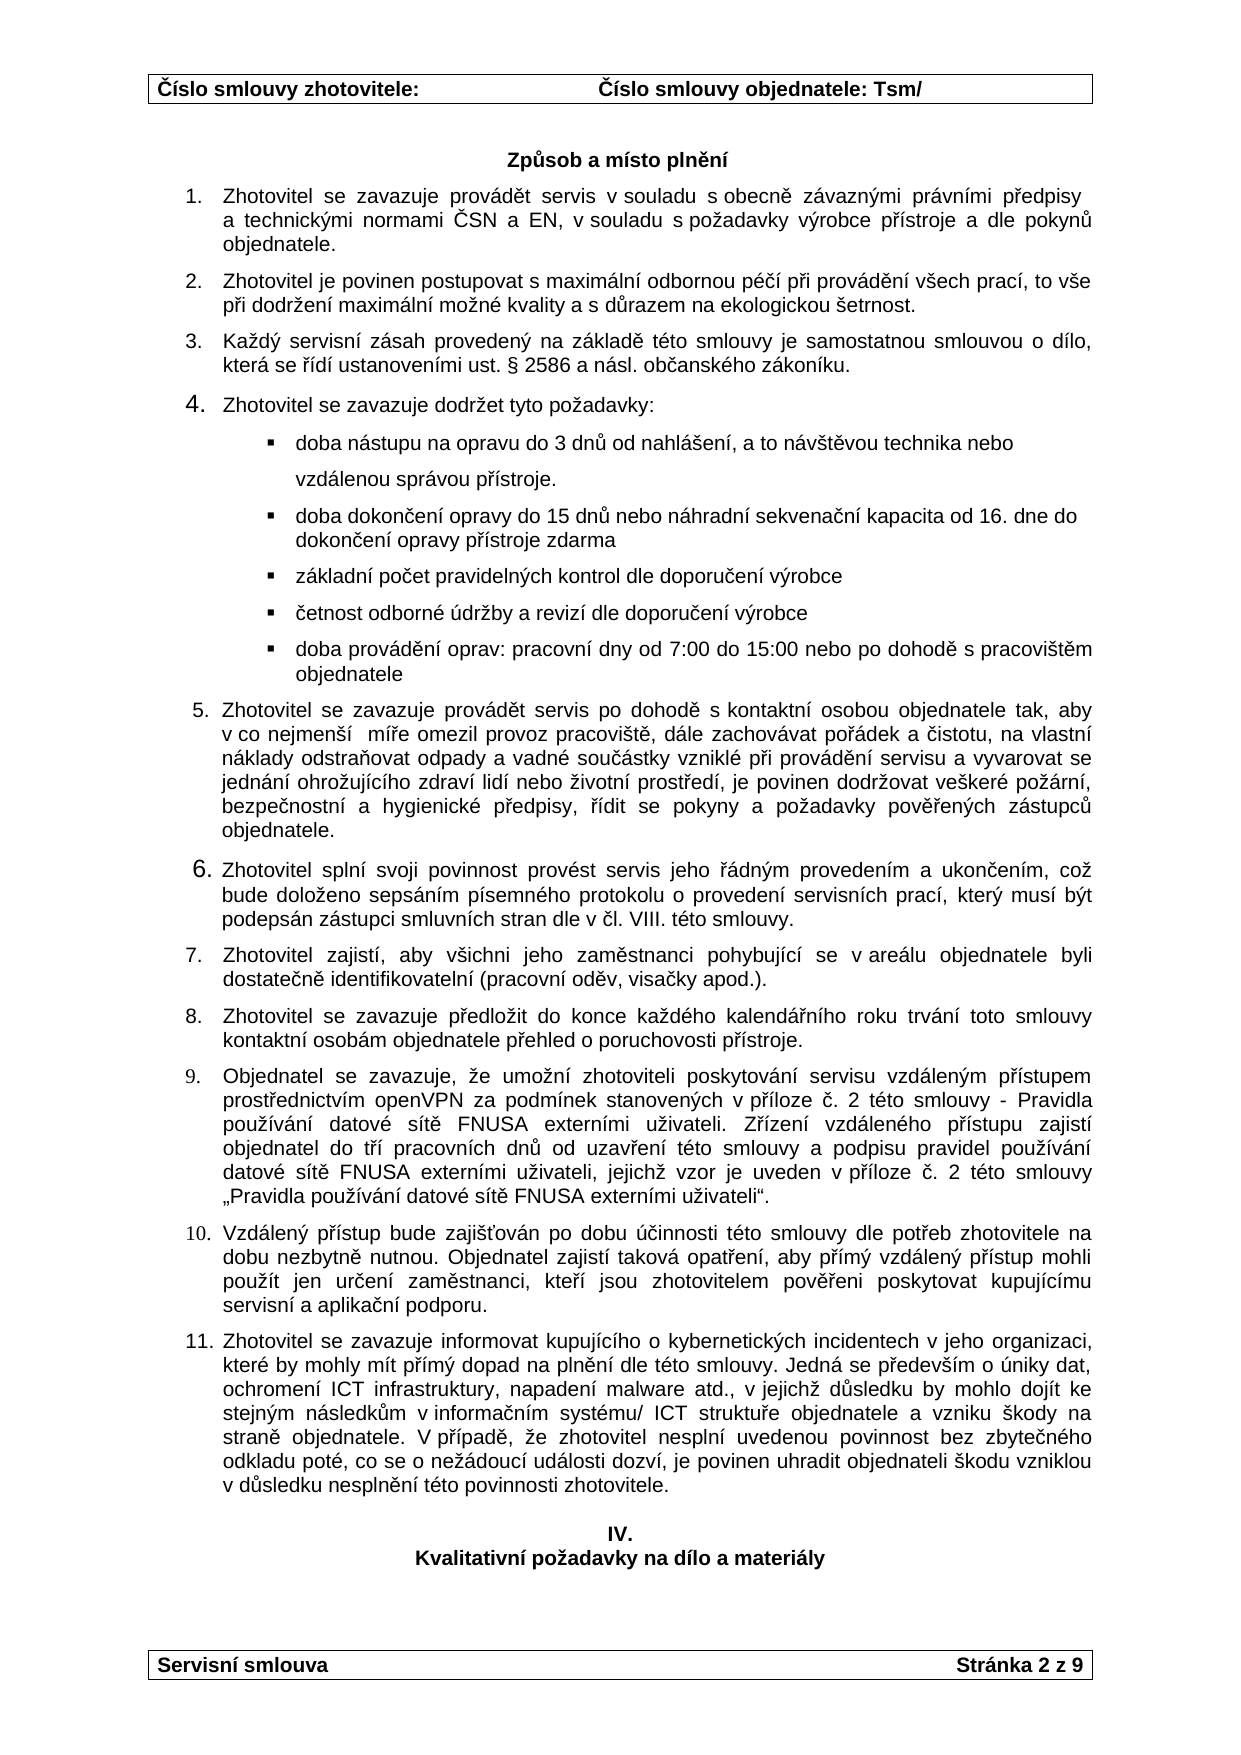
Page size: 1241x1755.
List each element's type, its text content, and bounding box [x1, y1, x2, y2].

list Zhotovitel se zavazuje provádět servis po dohodě s kontaktní osobou objednatele tak, aby v co nejmenší míře omezil provoz pracoviště, dále zachovávat pořádek a čistotu, na vlastní náklady odstraňovat odpady a vadné součástky vzniklé při provádění servisu a vyvarovat se jednání ohrožujícího zdraví lidí nebo životní prostředí, je povinen dodržovat veškeré požární, bezpečnostní a hygienické předpisy, řídit se pokyny a požadavky pověřených zástupců objednatele. [192, 698, 1093, 842]
list četnost odborné údržby a revizí dle doporučení výrobce [266, 601, 1093, 625]
list doba nástupu na opravu do 3 dnů od nahlášení, a to návštěvou technika nebo [266, 431, 1093, 455]
text Kvalitativní požadavky na dílo a materiály [148, 1546, 1093, 1570]
text vzdálenou správou přístroje. [295, 467, 1093, 491]
list Objednatel se zavazuje, že umožní zhotoviteli poskytování servisu vzdáleným přístupem prostřednictvím openVPN za podmínek stanovených v příloze č. 2 této smlouvy - Pravidla používání datové sítě FNUSA externími uživateli. Zřízení vzdáleného přístupu zajistí objednatel do tří pracovních dnů od uzavření této smlouvy a podpisu pravidel používání datové sítě FNUSA externími uživateli, jejichž vzor je uveden v příloze č. 2 této smlouvy „Pravidla používání datové sítě FNUSA externími uživateli“. [185, 1064, 1093, 1208]
list Zhotovitel je povinen postupovat s maximální odbornou péčí při provádění všech prací, to vše při dodržení maximální možné kvality a s důrazem na ekologickou šetrnost. [185, 268, 1093, 316]
list doba dokončení opravy do 15 dnů nebo náhradní sekvenační kapacita od 16. dne do dokončení opravy přístroje zdarma [266, 504, 1093, 552]
subtitle Způsob a místo plnění [148, 148, 1093, 172]
list Zhotovitel zajistí, aby všichni jeho zaměstnanci pohybující se v areálu objednatele byli dostatečně identifikovatelní (pracovní oděv, visačky apod.). [185, 943, 1093, 991]
list doba provádění oprav: pracovní dny od 7:00 do 15:00 nebo po dohodě s pracovištěm objednatele [266, 637, 1093, 685]
list Zhotovitel se zavazuje dodržet tyto požadavky: [185, 389, 1093, 418]
list Zhotovitel se zavazuje předložit do konce každého kalendářního roku trvání toto smlouvy kontaktní osobám objednatele přehled o poruchovosti přístroje. [185, 1004, 1093, 1052]
text IV. [148, 1522, 1093, 1546]
list Každý servisní zásah provedený na základě této smlouvy je samostatnou smlouvou o dílo, která se řídí ustanoveními ust. § 2586 a násl. občanského zákoníku. [185, 329, 1093, 377]
list Vzdálený přístup bude zajišťován po dobu účinnosti této smlouvy dle potřeb zhotovitele na dobu nezbytně nutnou. Objednatel zajistí taková opatření, aby přímý vzdálený přístup mohli použít jen určení zaměstnanci, kteří jsou zhotovitelem pověřeni poskytovat kupujícímu servisní a aplikační podporu. [185, 1221, 1093, 1317]
list Zhotovitel se zavazuje provádět servis v souladu s obecně závaznými právními předpisy a technickými normami ČSN a EN, v souladu s požadavky výrobce přístroje a dle pokynů objednatele. [185, 184, 1093, 256]
list Zhotovitel splní svoji povinnost provést servis jeho řádným provedením a ukončením, což bude doloženo sepsáním písemného protokolu o provedení servisních prací, který musí být podepsán zástupci smluvních stran dle v čl. VIII. této smlouvy. [192, 854, 1093, 931]
list Zhotovitel se zavazuje informovat kupujícího o kybernetických incidentech v jeho organizaci, které by mohly mít přímý dopad na plnění dle této smlouvy. Jedná se především o úniky dat, ochromení ICT infrastruktury, napadení malware atd., v jejichž důsledku by mohlo dojít ke stejným následkům v informačním systému/ ICT struktuře objednatele a vzniku škody na straně objednatele. V případě, že zhotovitel nesplní uvedenou povinnost bez zbytečného odkladu poté, co se o nežádoucí události dozví, je povinen uhradit objednateli škodu vzniklou v důsledku nesplnění této povinnosti zhotovitele. [185, 1329, 1093, 1497]
list základní počet pravidelných kontrol dle doporučení výrobce [266, 564, 1093, 588]
